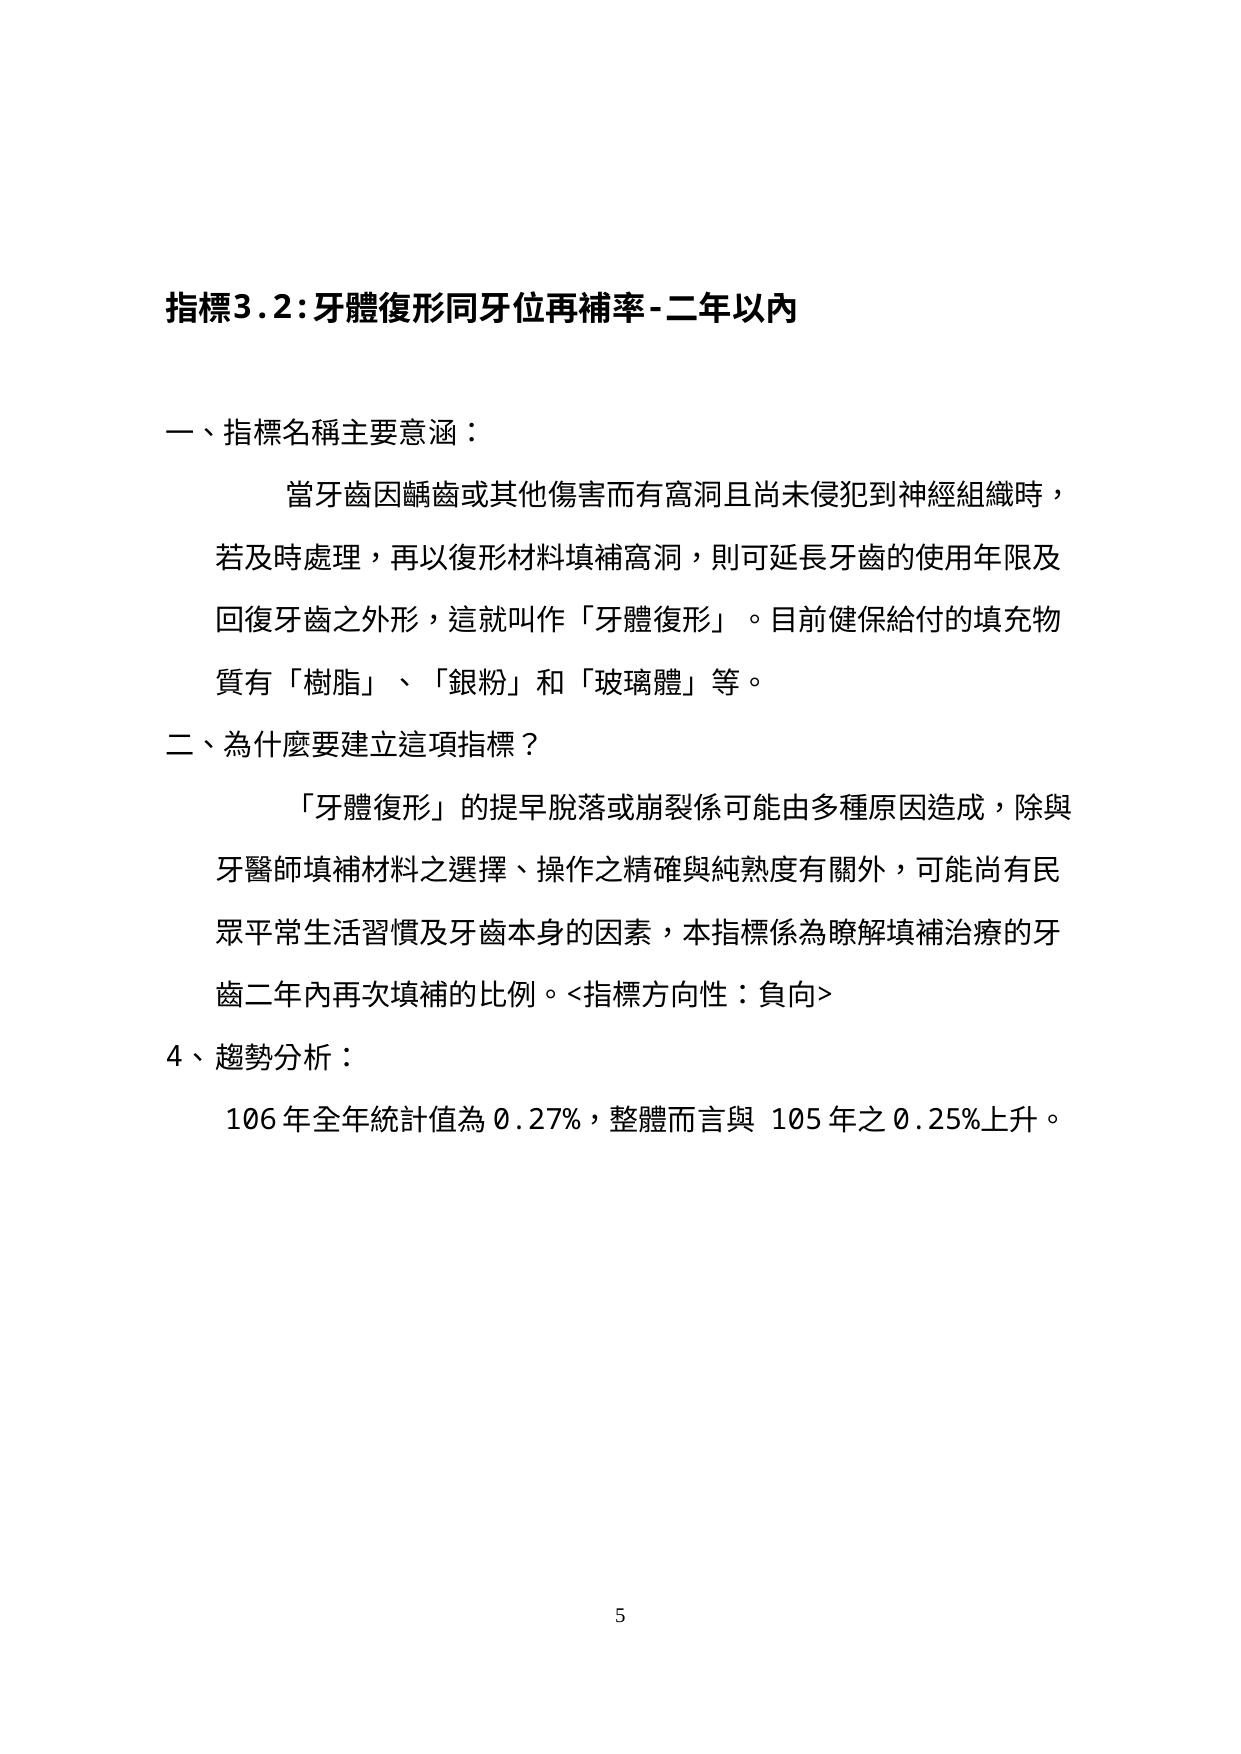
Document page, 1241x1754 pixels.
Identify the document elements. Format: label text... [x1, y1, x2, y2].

text 106年全年統計值為0.27%，整體而言與 105年之0.25%上升。 [224, 1076, 1075, 1139]
text 一、指標名稱主要意涵： [165, 389, 1075, 451]
text 二、為什麼要建立這項指標？ [165, 701, 1075, 764]
text 「牙體復形」的提早脫落或崩裂係可能由多種原因造成，除與牙醫師填補材料之選擇、操作之精確與純熟度有關外，可能尚有民眾平常生活習慣及牙齒本身的因素，本指標係為瞭解填補治療的牙齒二年內再次填補的比例。<指標方向性：負向> [215, 764, 1075, 1014]
text 當牙齒因齲齒或其他傷害而有窩洞且尚未侵犯到神經組織時，若及時處理，再以復形材料填補窩洞，則可延長牙齒的使用年限及回復牙齒之外形，這就叫作「牙體復形」。目前健保給付的填充物質有「樹脂」、「銀粉」和「玻璃體」等。 [215, 451, 1075, 701]
list 趨勢分析： [165, 1014, 1075, 1076]
subtitle 指標3.2:牙體復形同牙位再補率-二年以內 [165, 264, 1075, 326]
